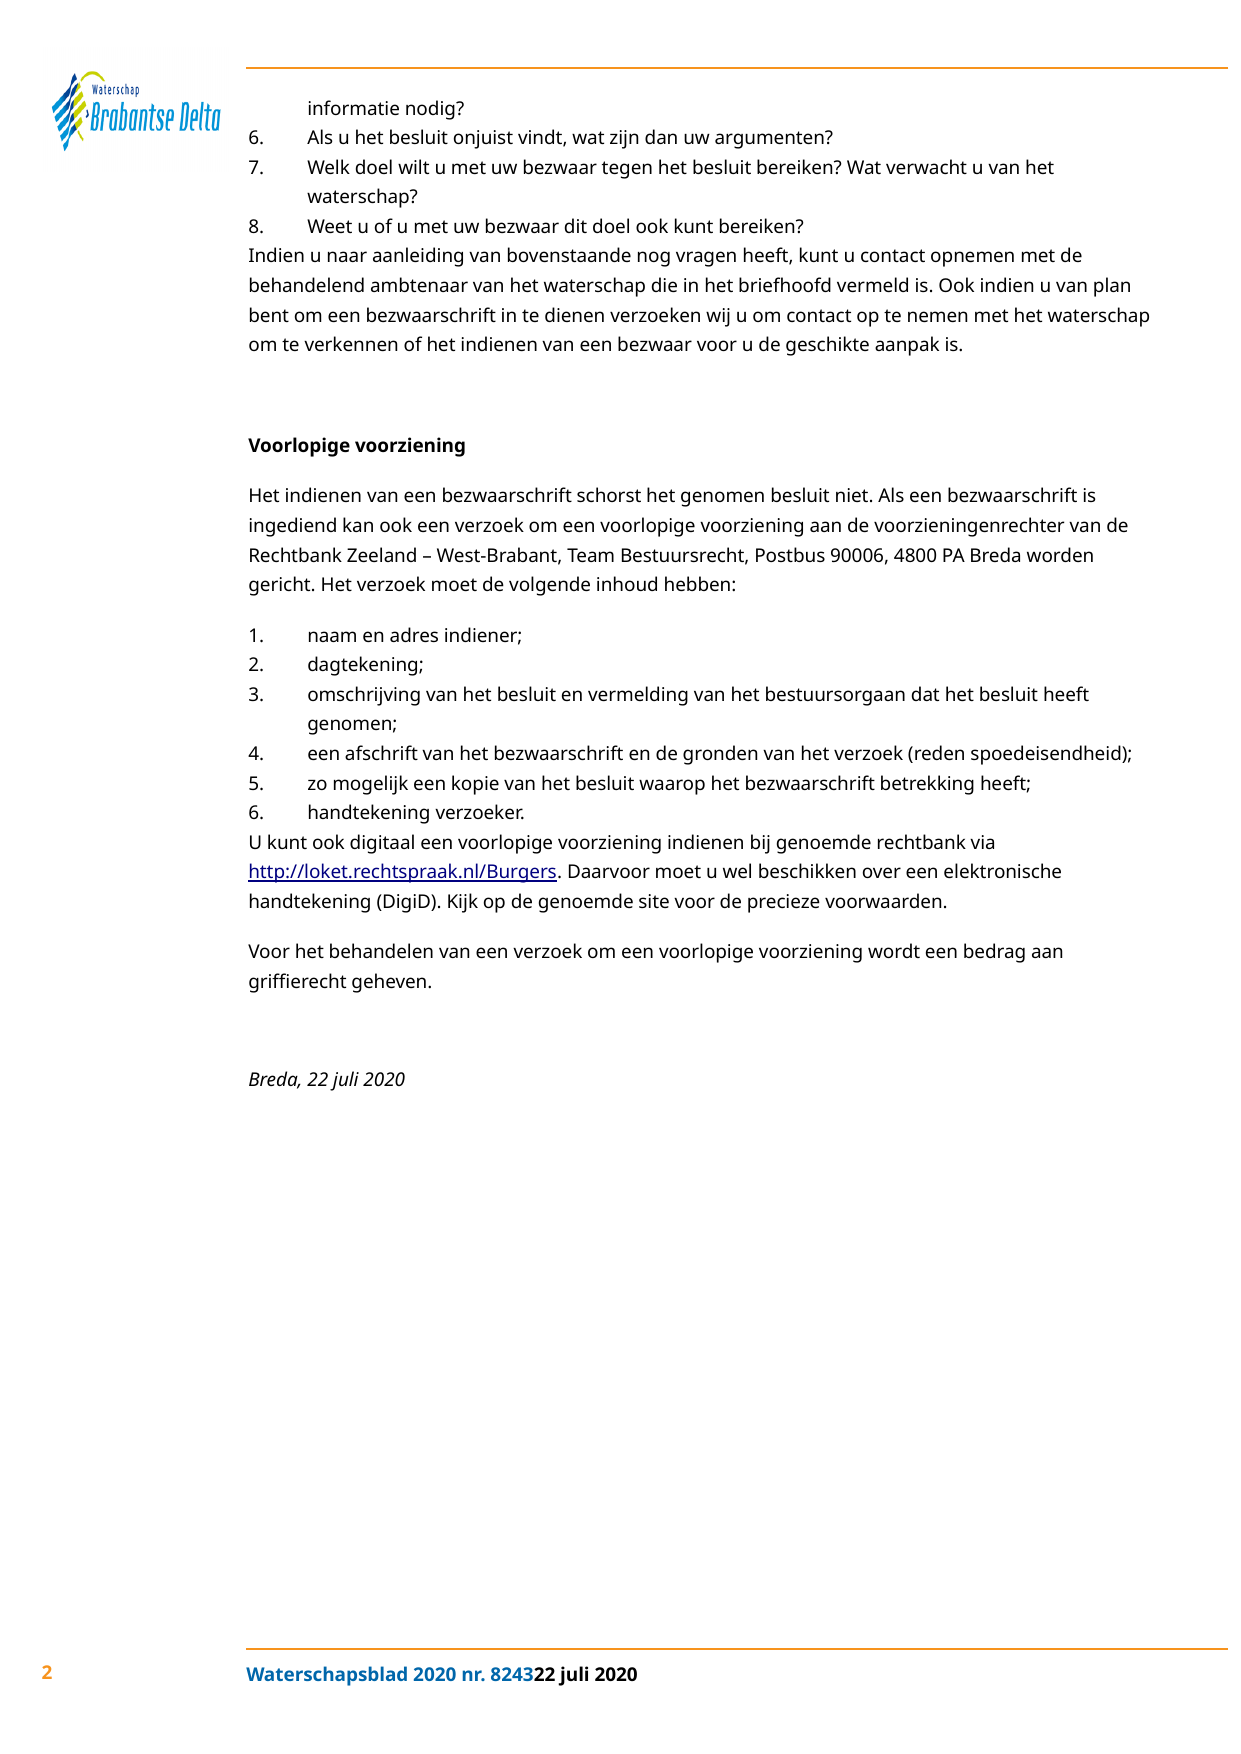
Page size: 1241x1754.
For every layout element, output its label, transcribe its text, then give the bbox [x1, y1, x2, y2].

list dagtekening; [248, 651, 1152, 677]
list zo mogelijk een kopie van het besluit waarop het bezwaarschrift betrekking heeft; [248, 770, 1152, 796]
list Weet u of u met uw bezwaar dit doel ook kunt bereiken? [248, 213, 1152, 239]
list handtekening verzoeker. [248, 799, 1152, 825]
text Breda, 22 juli 2020 [248, 1066, 1152, 1092]
list Als u het besluit onjuist vindt, wat zijn dan uw argumenten? [248, 124, 1152, 150]
text U kunt ook digitaal een voorlopige voorziening indienen bij genoemde rechtbank via http://loket.rechtspraak.nl/Burgers. Daarvoor moet u wel beschikken over een elektronische handtekening (DigiD). Kijk op de genoemde site voor de precieze voorwaarden. [248, 829, 1152, 914]
list omschrijving van het besluit en vermelding van het bestuursorgaan dat het besluit heeft genomen; [248, 681, 1152, 736]
list informatie nodig? [248, 95, 1152, 121]
picture [41, 47, 231, 172]
text Het indienen van een bezwaarschrift schorst het genomen besluit niet. Als een bezwaarschrift is ingediend kan ook een verzoek om een voorlopige voorziening aan de voorzieningenrechter van de Rechtbank Zeeland – West-Brabant, Team Bestuursrecht, Postbus 90006, 4800 PA Breda worden gericht. Het verzoek moet de volgende inhoud hebben: [248, 483, 1152, 597]
list Welk doel wilt u met uw bezwaar tegen het besluit bereiken? Wat verwacht u van het waterschap? [248, 154, 1152, 209]
text Voor het behandelen van een verzoek om een voorlopige voorziening wordt een bedrag aan griffierecht geheven. [248, 938, 1152, 994]
text Indien u naar aanleiding van bovenstaande nog vragen heeft, kunt u contact opnemen met de behandelend ambtenaar van het waterschap die in het briefhoofd vermeld is. Ook indien u van plan bent om een bezwaarschrift in te dienen verzoeken wij u om contact op te nemen met het waterschap om te verkennen of het indienen van een bezwaar voor u de geschikte aanpak is. [248, 243, 1152, 357]
text Voorlopige voorziening [248, 432, 1152, 458]
list een afschrift van het bezwaarschrift en de gronden van het verzoek (reden spoedeisendheid); [248, 740, 1152, 766]
list naam en adres indiener; [248, 622, 1152, 648]
